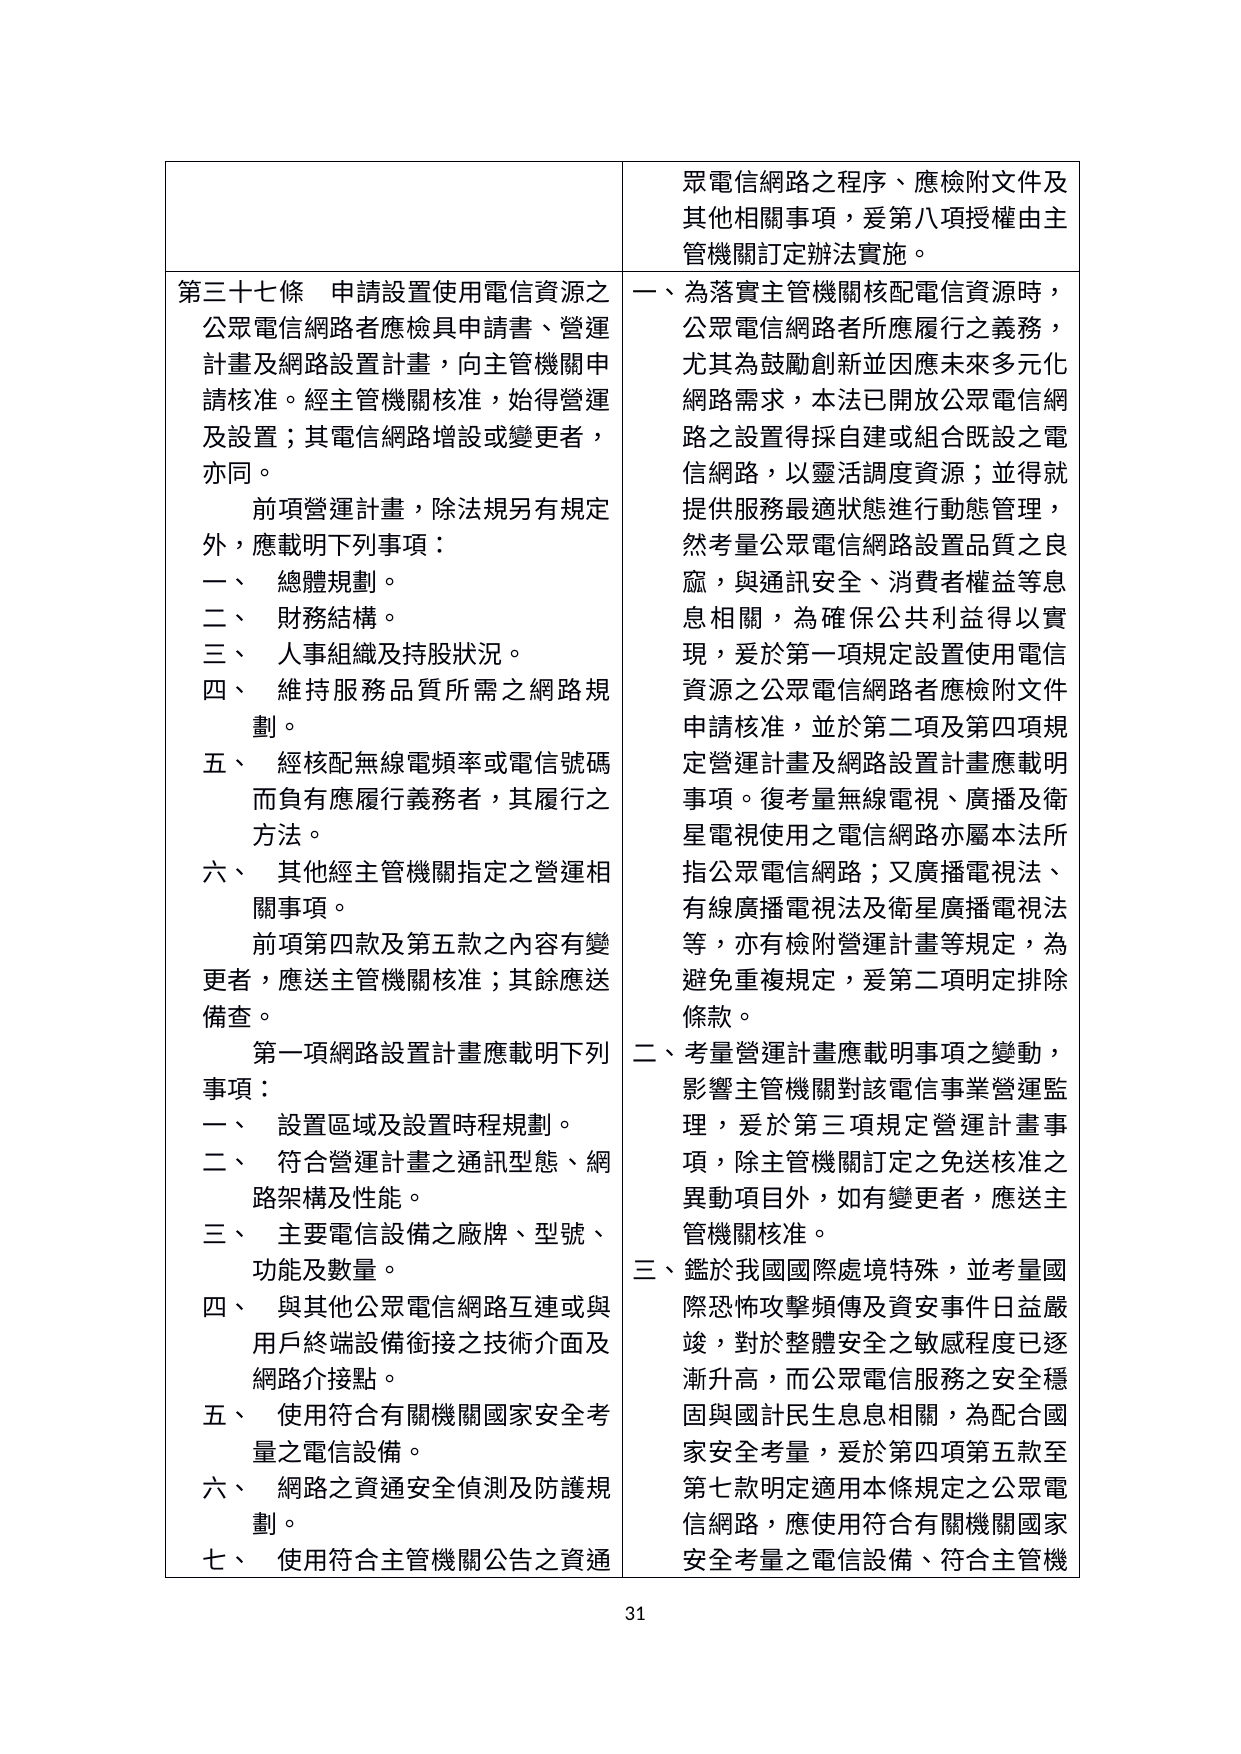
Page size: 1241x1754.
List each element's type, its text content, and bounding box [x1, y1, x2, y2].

table_cell 為落實主管機關核配電信資源時，公眾電信網路者所應履行之義務，尤其為鼓勵創新並因應未來多元化網路需求，本法已開放公眾電信網路之設置得採自建或組合既設之電信網路，以靈活調度資源；並得就提供服務最適狀態進行動態管理，然考量公眾電信網路設置品質之良窳，與通訊安全、消費者權益等息息相關，為確保公共利益得以實現，爰於第一項規定設置使用電信資源之公眾電信網路者應檢附文件申請核准，並於第二項及第四項規定營運計畫及網路設置計畫應載明事項。復考量無線電視、廣播及衛星電視使用之電信網路亦屬本法所指公眾電信網路；又廣播電視法、有線廣播電視法及衛星廣播電視法等，亦有檢附營運計畫等規定，為避免重複規定，爰第二項明定排除條款。 考量營運計畫應載明事項之變動，影響主管機關對該電信事業營運監理，爰於第三項規定營運計畫事項，除主管機關訂定之免送核准之異動項目外，如有變更者，應送主管機關核准。 鑑於我國國際處境特殊，並考量國際恐怖攻擊頻傳及資安事件日益嚴竣，對於整體安全之敏感程度已逐漸升高，而公眾電信服務之安全穩固與國計民生息息相關，為配合國家安全考量，爰於第四項第五款至第七款明定適用本條規定之公眾電信網路，應使用符合有關機關國家安全考量之電信設備、符合主管機 [623, 272, 1079, 1577]
table_cell 第三十七條 申請設置使用電信資源之公眾電信網路者應檢具申請書、營運計畫及網路設置計畫，向主管機關申請核准。經主管機關核准，始得營運及設置；其電信網路增設或變更者，亦同。 前項營運計畫，除法規另有規定外，應載明下列事項： 總體規劃。 財務結構。 人事組織及持股狀況。 維持服務品質所需之網路規劃。 經核配無線電頻率或電信號碼而負有應履行義務者，其履行之方法。 其他經主管機關指定之營運相關事項。 前項第四款及第五款之內容有變更者，應送主管機關核准；其餘應送備查。 第一項網路設置計畫應載明下列事項： 設置區域及設置時程規劃。 符合營運計畫之通訊型態、網路架構及性能。 主要電信設備之廠牌、型號、功能及數量。 與其他公眾電信網路互連或與用戶終端設備銜接之技術介面及網路介接點。 使用符合有關機關國家安全考量之電信設備。 網路之資通安全偵測及防護規劃。 使用符合主管機關公告之資通安全標準設備。 其他經主管機關指定與網路設置相關項目。 第一項公眾電信網路須設置電臺者，其網路設置計畫應附電臺設置規劃書。 前項電臺設置規劃書應載明下列事項： 電臺設置時程規劃。 電信管制射頻器材之廠牌、型號、技術規格及數量。 頻率使用規劃。 預估電波涵蓋區域。 頻率干擾評估及處理。 其他經主管機關指定之事項。 電臺之設置、審驗、使用管理、限制及其他應遵行事項之辦法，由主管機關定之。 [166, 272, 622, 1577]
table_cell 眾電信網路之程序、應檢附文件及其他相關事項，爰第八項授權由主管機關訂定辦法實施。 [623, 162, 1079, 271]
table_cell [166, 162, 622, 271]
